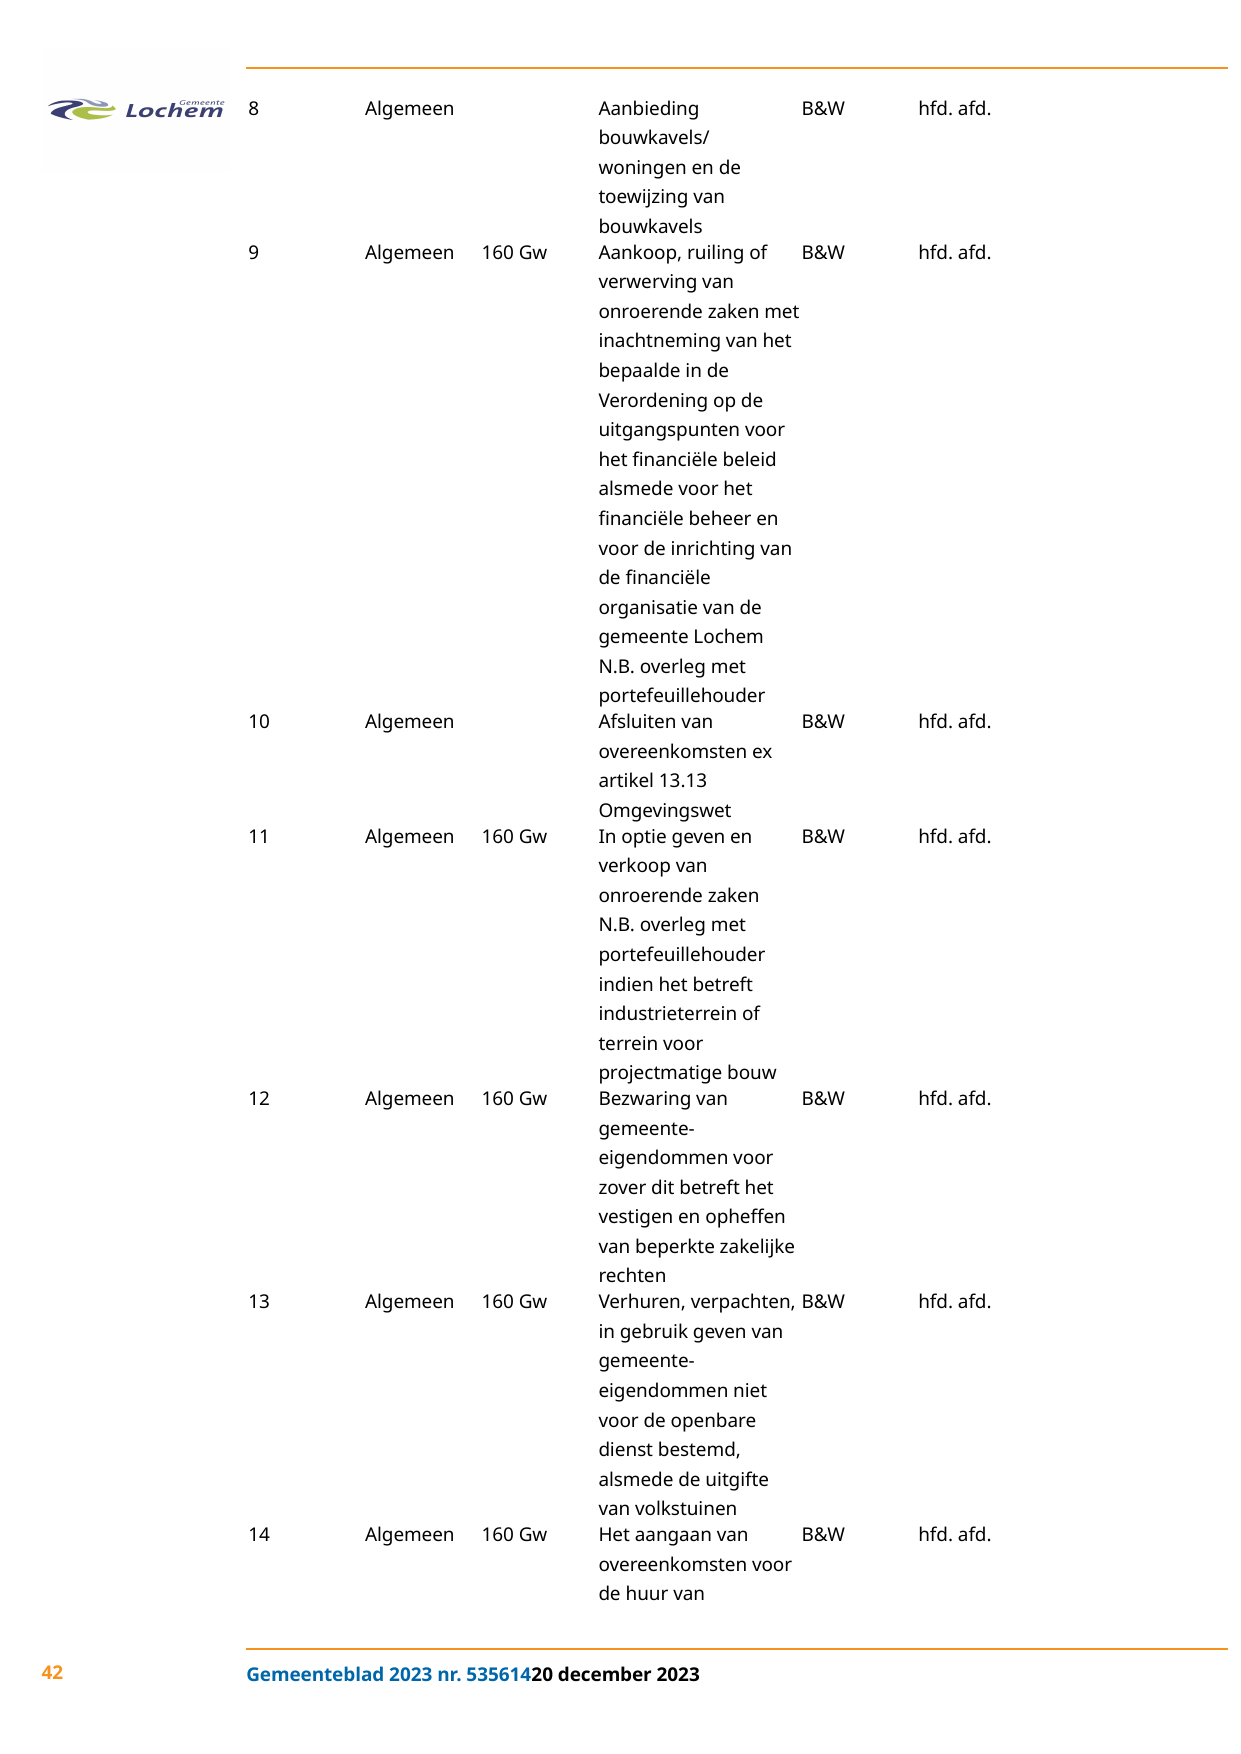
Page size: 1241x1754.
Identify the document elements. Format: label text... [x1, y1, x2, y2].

table_cell Aankoop, ruiling of verwerving van onroerende zaken met inachtneming van het bepaalde in de Verordening op de uitgangspunten voor het financiële beleid alsmede voor het financiële beheer en voor de inrichting van de financiële organisatie van de gemeente Lochem N.B. overleg met portefeuillehouder [598, 239, 801, 708]
table_cell 8 [248, 95, 365, 239]
table_cell [1035, 95, 1152, 239]
table_cell hfd. afd. [918, 1289, 1035, 1521]
table_cell Algemeen [365, 1085, 481, 1288]
table_cell hfd. afd. [918, 239, 1035, 708]
table_cell 12 [248, 1085, 365, 1288]
table_cell hfd. afd. [918, 1521, 1035, 1606]
table_cell 160 Gw [481, 1521, 598, 1606]
table_cell hfd. afd. [918, 95, 1035, 239]
table_cell 160 Gw [481, 1085, 598, 1288]
table_cell Bezwaring van gemeente-eigendommen voor zover dit betreft het vestigen en opheffen van beperkte zakelijke rechten [598, 1085, 801, 1288]
table_cell Algemeen [365, 1289, 481, 1521]
table_cell [1035, 1085, 1152, 1288]
table_cell hfd. afd. [918, 1085, 1035, 1288]
table_cell 160 Gw [481, 1289, 598, 1521]
table_cell B&W [801, 823, 918, 1085]
table_cell B&W [801, 708, 918, 823]
table_cell 14 [248, 1521, 365, 1606]
table_cell Algemeen [365, 239, 481, 708]
table_cell 13 [248, 1289, 365, 1521]
table_cell [1035, 823, 1152, 1085]
picture [41, 47, 231, 172]
table_cell [1035, 1521, 1152, 1606]
table_cell Aanbieding bouwkavels/ woningen en de toewijzing van bouwkavels [598, 95, 801, 239]
table_cell Afsluiten van overeenkomsten ex artikel 13.13 Omgevingswet [598, 708, 801, 823]
table_cell [481, 95, 598, 239]
table_cell 11 [248, 823, 365, 1085]
table_cell [1035, 1289, 1152, 1521]
table_cell 160 Gw [481, 239, 598, 708]
table_cell B&W [801, 1289, 918, 1521]
table_cell [481, 708, 598, 823]
table_cell Algemeen [365, 708, 481, 823]
table_cell hfd. afd. [918, 823, 1035, 1085]
table_cell [1035, 708, 1152, 823]
table_cell hfd. afd. [918, 708, 1035, 823]
table_cell Algemeen [365, 95, 481, 239]
table_cell B&W [801, 1521, 918, 1606]
table_cell B&W [801, 95, 918, 239]
table_cell In optie geven en verkoop van onroerende zaken N.B. overleg met portefeuillehouder indien het betreft industrieterrein of terrein voor projectmatige bouw [598, 823, 801, 1085]
table_cell Het aangaan van overeenkomsten voor de huur van [598, 1521, 801, 1606]
table_cell Verhuren, verpachten, in gebruik geven van gemeente-eigendommen niet voor de openbare dienst bestemd, alsmede de uitgifte van volkstuinen [598, 1289, 801, 1521]
table_cell 9 [248, 239, 365, 708]
table_cell B&W [801, 239, 918, 708]
table_cell Algemeen [365, 1521, 481, 1606]
table_cell Algemeen [365, 823, 481, 1085]
table_cell 160 Gw [481, 823, 598, 1085]
table_cell 10 [248, 708, 365, 823]
table_cell B&W [801, 1085, 918, 1288]
table_cell [1035, 239, 1152, 708]
